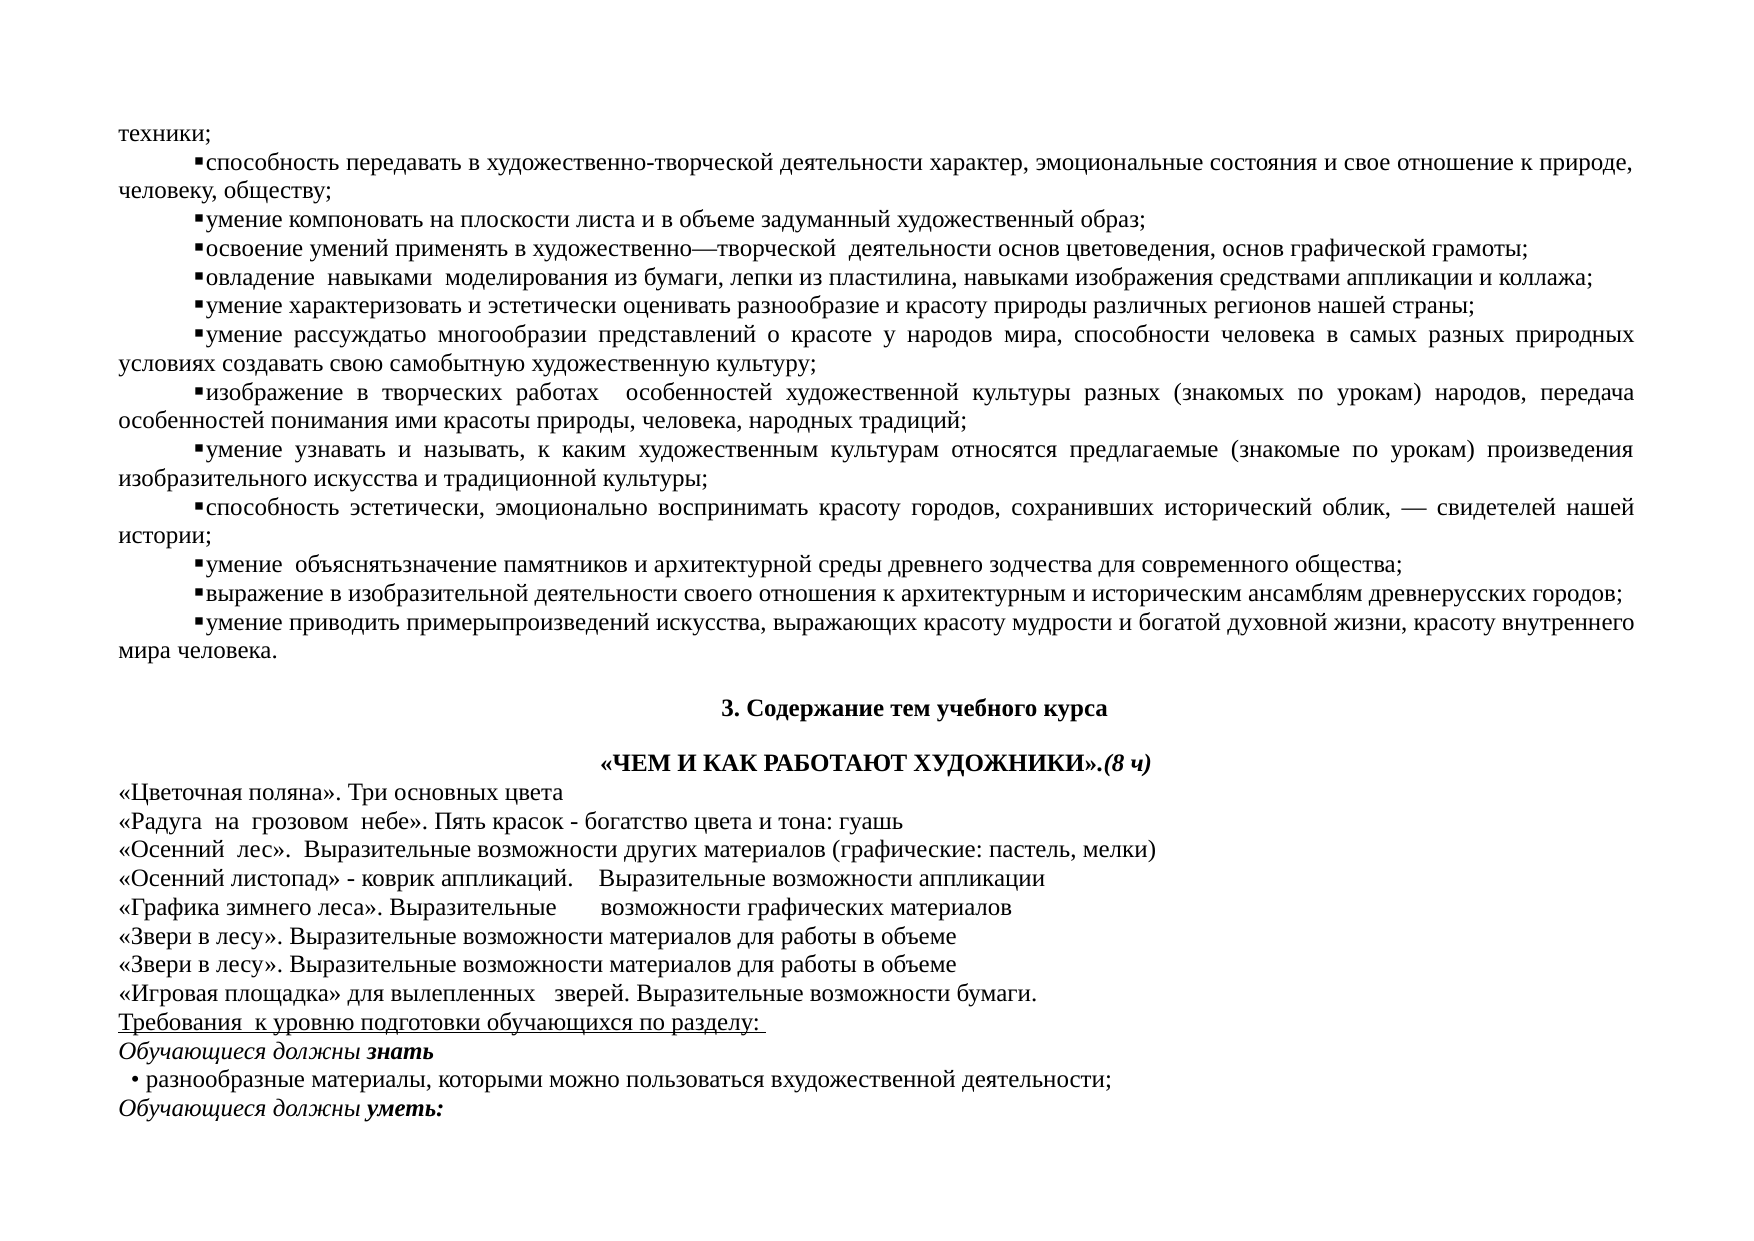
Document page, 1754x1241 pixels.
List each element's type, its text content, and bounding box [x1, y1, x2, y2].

text • разнообразные материалы, которыми можно пользоваться вхудожественной деятельности; [118, 1064, 1636, 1093]
list 3. Содержание тем учебного курса [193, 693, 1636, 722]
text «Осенний лес». Выразительные возможности других материалов (графические: пастель, мелки) [118, 834, 1636, 863]
list выражение в изобразительной деятельности своего отношения к архитектурным и историческим ансамблям древнерусских городов; [118, 578, 1636, 607]
list умение рассуждатьо многообразии представлений о красоте у народов мира, способности человека в самых разных природных условиях создавать свою самобытную художественную культуру; [118, 319, 1636, 377]
list умение объяснятьзначение памятников и архитектурной среды древнего зодчества для современного общества; [118, 549, 1636, 578]
text «Звери в лесу». Выразительные возможности материалов для работы в объеме [118, 921, 1636, 949]
list способность эстетически, эмоционально воспринимать красоту городов, сохранивших исторический облик, — свидетелей нашей истории; [118, 492, 1636, 549]
text «Звери в лесу». Выразительные возможности материалов для работы в объеме [118, 949, 1636, 978]
list овладение навыками моделирования из бумаги, лепки из пластилина, навыками изображения средствами аппликации и коллажа; [118, 262, 1636, 291]
text «Графика зимнего леса». Выразительные возможности графических материалов [118, 892, 1636, 921]
list освоение умений применять в художественно—творческой деятельности основ цветоведения, основ графической грамоты; [118, 233, 1635, 262]
text Обучающиеся должны уметь: [118, 1093, 1636, 1122]
list изображение в творческих работах особенностей художественной культуры разных (знакомых по урокам) народов, передача особенностей понимания ими красоты природы, человека, народных традиций; [118, 377, 1636, 434]
list техники; [118, 118, 1635, 147]
text «Радуга на грозовом небе». Пять красок - богатство цвета и тона: гуашь [118, 806, 1636, 834]
list умение узнавать и называть, к каким художественным культурам относятся предлагаемые (знакомые по урокам) произведения изобразительного искусства и традиционной культуры; [118, 434, 1635, 492]
list умение характеризовать и эстетически оценивать разнообразие и красоту природы различных регионов нашей страны; [118, 291, 1636, 319]
list умение приводить примерыпроизведений искусства, выражающих красоту мудрости и богатой духовной жизни, красоту внутреннего мира человека. [118, 607, 1636, 664]
text «Игровая площадка» для вылепленных зверей. Выразительные возможности бумаги. [118, 978, 1636, 1007]
list способность передавать в художественно-творческой деятельности характер, эмоциональные состояния и свое отношение к природе, человеку, обществу; [118, 147, 1635, 204]
text «ЧЕМ И КАК РАБОТАЮТ ХУДОЖНИКИ».(8 ч) [118, 748, 1636, 777]
text Требования к уровню подготовки обучающихся по разделу: [118, 1007, 1636, 1036]
text «Цветочная поляна». Три основных цвета [118, 777, 1636, 806]
text Обучающиеся должны знать [118, 1036, 1636, 1064]
list умение компоновать на плоскости листа и в объеме задуманный художественный образ; [118, 204, 1635, 233]
text «Осенний листопад» - коврик аппликаций. Выразительные возможности аппликации [118, 863, 1636, 892]
